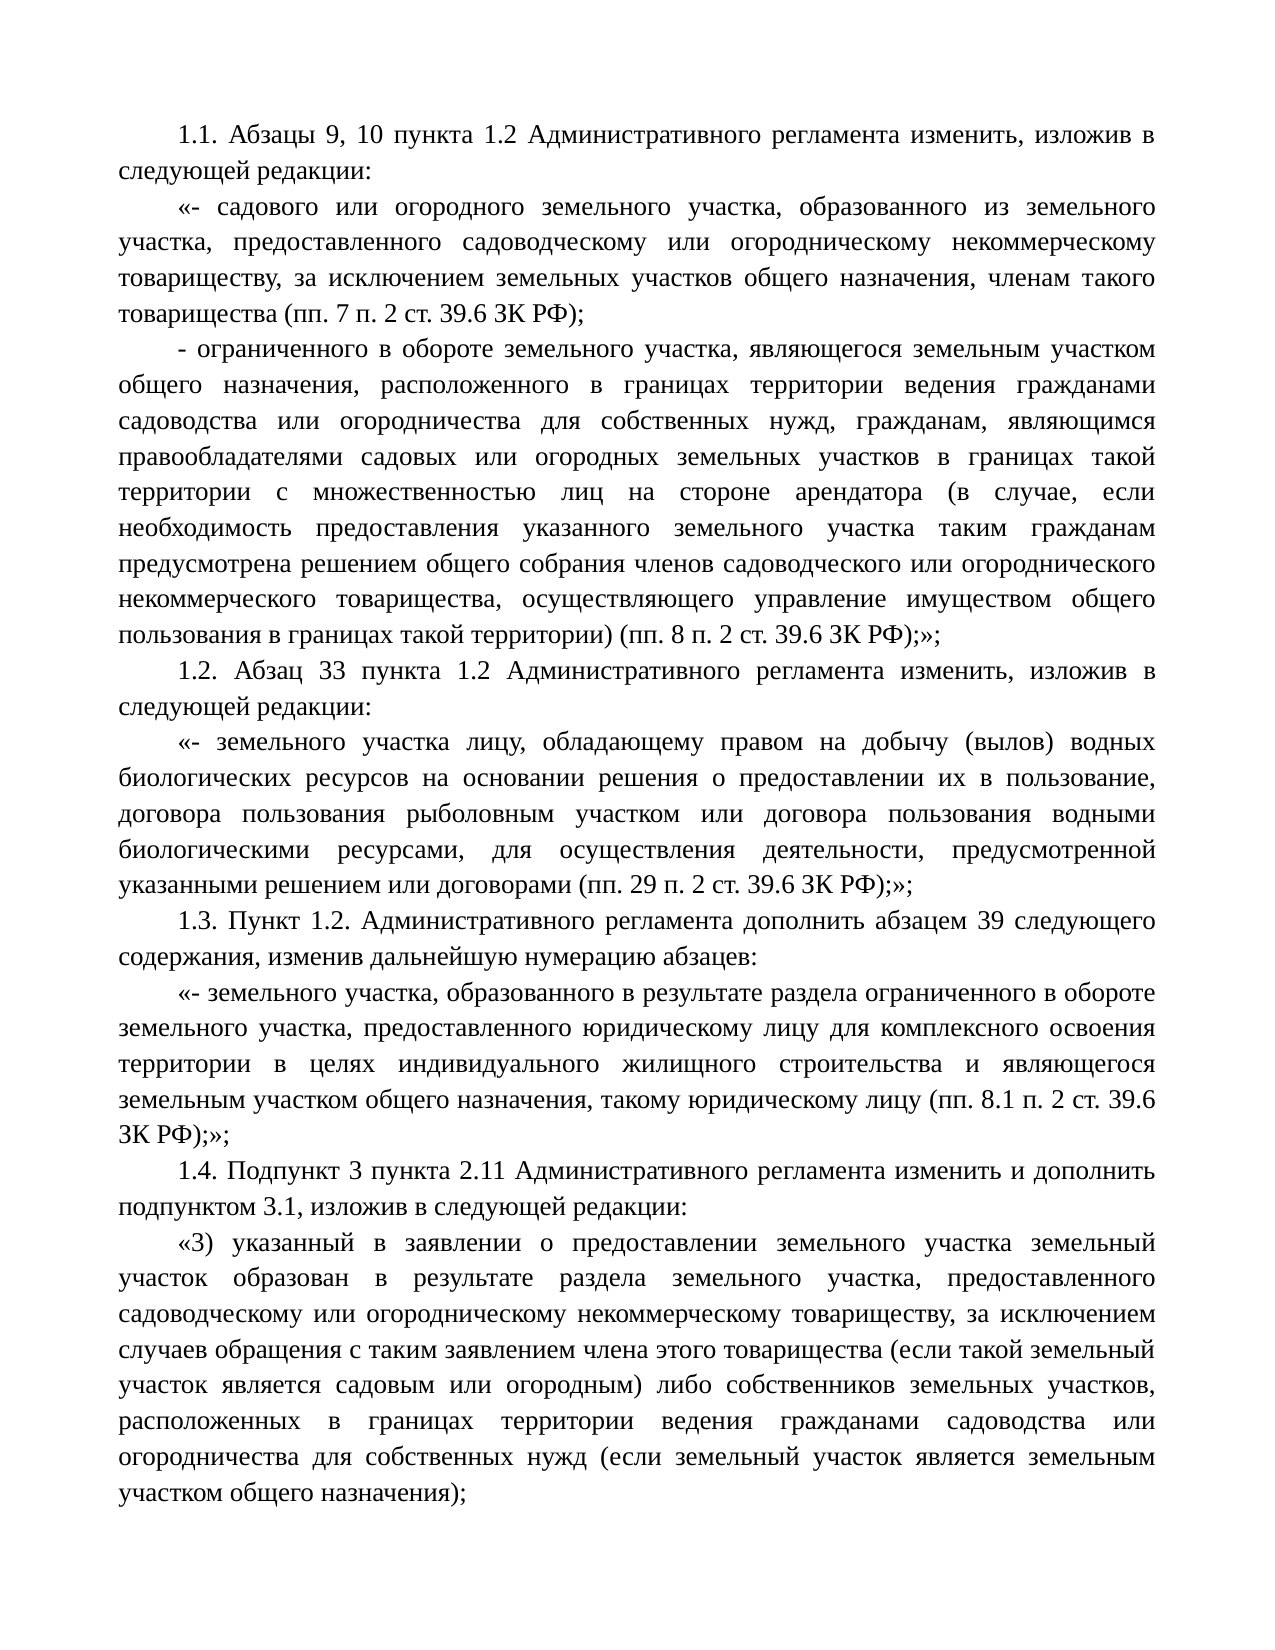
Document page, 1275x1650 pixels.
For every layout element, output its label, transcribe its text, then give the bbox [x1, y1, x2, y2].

text «- земельного участка лицу, обладающему правом на добычу (вылов) водных биологических ресурсов на основании решения о предоставлении их в пользование, договора пользования рыболовным участком или договора пользования водными биологическими ресурсами, для осуществления деятельности, предусмотренной указанными решением или договорами (пп. 29 п. 2 ст. 39.6 ЗК РФ);»; [118, 726, 1157, 899]
text - ограниченного в обороте земельного участка, являющегося земельным участком общего назначения, расположенного в границах территории ведения гражданами садоводства или огородничества для собственных нужд, гражданам, являющимся правообладателями садовых или огородных земельных участков в границах такой территории с множественностью лиц на стороне арендатора (в случае, если необходимость предоставления указанного земельного участка таким гражданам предусмотрена решением общего собрания членов садоводческого или огороднического некоммерческого товарищества, осуществляющего управление имуществом общего пользования в границах такой территории) (пп. 8 п. 2 ст. 39.6 ЗК РФ);»; [118, 332, 1157, 649]
text «- земельного участка, образованного в результате раздела ограниченного в обороте земельного участка, предоставленного юридическому лицу для комплексного освоения территории в целях индивидуального жилищного строительства и являющегося земельным участком общего назначения, такому юридическому лицу (пп. 8.1 п. 2 ст. 39.6 ЗК РФ);»; [118, 976, 1157, 1150]
text 1.4. Подпункт 3 пункта 2.11 Административного регламента изменить и дополнить подпунктом 3.1, изложив в следующей редакции: [118, 1154, 1157, 1221]
text «3) указанный в заявлении о предоставлении земельного участка земельный участок образован в результате раздела земельного участка, предоставленного садоводческому или огородническому некоммерческому товариществу, за исключением случаев обращения с таким заявлением члена этого товарищества (если такой земельный участок является садовым или огородным) либо собственников земельных участков, расположенных в границах территории ведения гражданами садоводства или огородничества для собственных нужд (если земельный участок является земельным участком общего назначения); [118, 1226, 1157, 1507]
text 1.3. Пункт 1.2. Административного регламента дополнить абзацем 39 следующего содержания, изменив дальнейшую нумерацию абзацев: [118, 904, 1157, 971]
text 1.2. Абзац 33 пункта 1.2 Административного регламента изменить, изложив в следующей редакции: [118, 654, 1157, 721]
text «- садового или огородного земельного участка, образованного из земельного участка, предоставленного садоводческому или огородническому некоммерческому товариществу, за исключением земельных участков общего назначения, членам такого товарищества (пп. 7 п. 2 ст. 39.6 ЗК РФ); [118, 189, 1157, 328]
text 1.1. Абзацы 9, 10 пункта 1.2 Административного регламента изменить, изложив в следующей редакции: [118, 118, 1157, 185]
